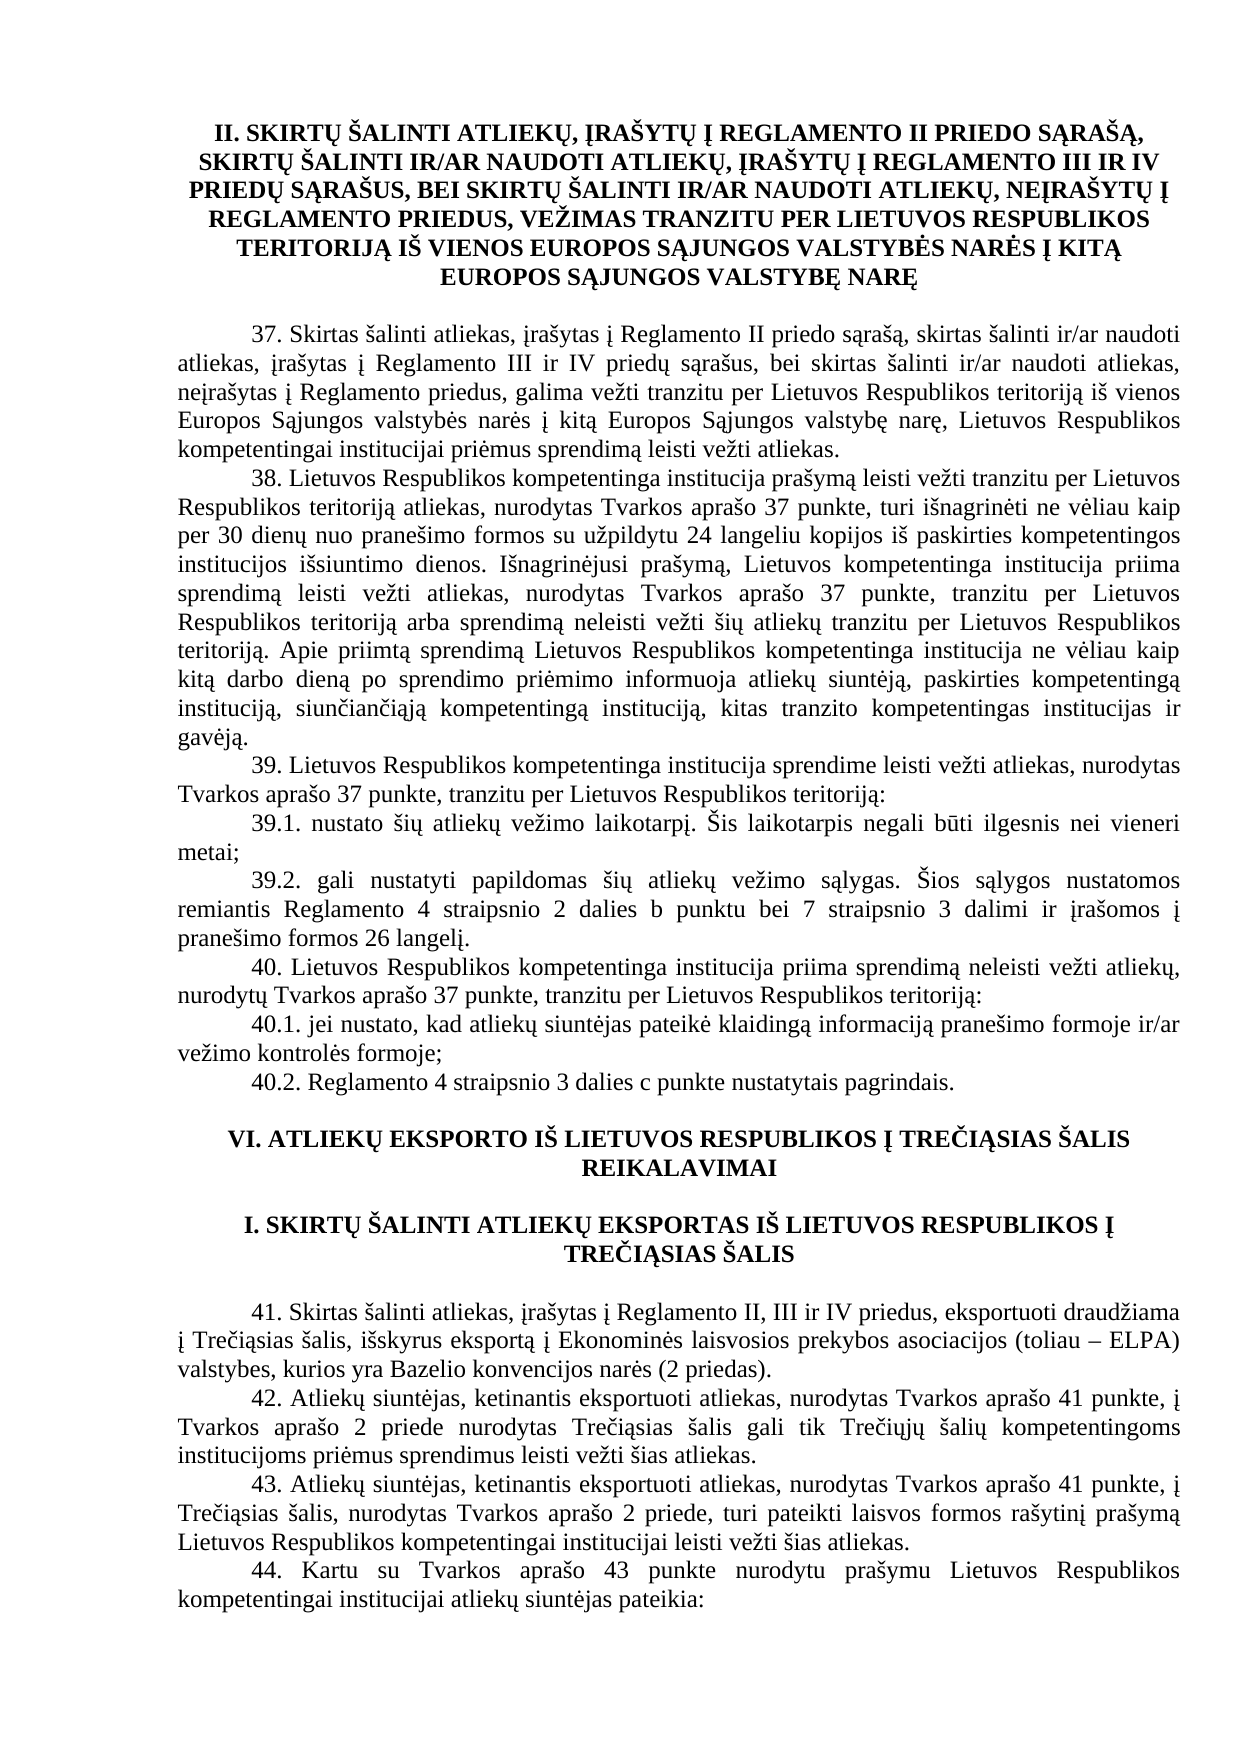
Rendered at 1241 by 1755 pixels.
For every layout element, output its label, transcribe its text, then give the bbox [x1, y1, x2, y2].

text 43. Atliekų siuntėjas, ketinantis eksportuoti atliekas, nurodytas Tvarkos aprašo 41 punkte, į Trečiąsias šalis, nurodytas Tvarkos aprašo 2 priede, turi pateikti laisvos formos rašytinį prašymą Lietuvos Respublikos kompetentingai institucijai leisti vežti šias atliekas. [177, 1469, 1181, 1556]
text 38. Lietuvos Respublikos kompetentinga institucija prašymą leisti vežti tranzitu per Lietuvos Respublikos teritoriją atliekas, nurodytas Tvarkos aprašo 37 punkte, turi išnagrinėti ne vėliau kaip per 30 dienų nuo pranešimo formos su užpildytu 24 langeliu kopijos iš paskirties kompetentingos institucijos išsiuntimo dienos. Išnagrinėjusi prašymą, Lietuvos kompetentinga institucija priima sprendimą leisti vežti atliekas, nurodytas Tvarkos aprašo 37 punkte, tranzitu per Lietuvos Respublikos teritoriją arba sprendimą neleisti vežti šių atliekų tranzitu per Lietuvos Respublikos teritoriją. Apie priimtą sprendimą Lietuvos Respublikos kompetentinga institucija ne vėliau kaip kitą darbo dieną po sprendimo priėmimo informuoja atliekų siuntėją, paskirties kompetentingą instituciją, siunčiančiąją kompetentingą instituciją, kitas tranzito kompetentingas institucijas ir gavėją. [177, 463, 1181, 751]
text 39. Lietuvos Respublikos kompetentinga institucija sprendime leisti vežti atliekas, nurodytas Tvarkos aprašo 37 punkte, tranzitu per Lietuvos Respublikos teritoriją: [177, 751, 1181, 808]
text 39.2. gali nustatyti papildomas šių atliekų vežimo sąlygas. Šios sąlygos nustatomos remiantis Reglamento 4 straipsnio 2 dalies b punktu bei 7 straipsnio 3 dalimi ir įrašomos į pranešimo formos 26 langelį. [177, 866, 1181, 952]
text 40.1. jei nustato, kad atliekų siuntėjas pateikė klaidingą informaciją pranešimo formoje ir/ar vežimo kontrolės formoje; [177, 1009, 1181, 1067]
text 44. Kartu su Tvarkos aprašo 43 punkte nurodytu prašymu Lietuvos Respublikos kompetentingai institucijai atliekų siuntėjas pateikia: [177, 1556, 1181, 1613]
text II. SKIRTŲ ŠALINTI ATLIEKŲ, ĮRAŠYTŲ Į REGLAMENTO II PRIEDO SĄRAŠĄ, SKIRTŲ ŠALINTI IR/AR NAUDOTI ATLIEKŲ, ĮRAŠYTŲ Į REGLAMENTO III IR IV PRIEDŲ SĄRAŠUS, BEI SKIRTŲ ŠALINTI IR/AR NAUDOTI ATLIEKŲ, NEĮRAŠYTŲ Į REGLAMENTO PRIEDUS, VEŽIMAS TRANZITU PER LIETUVOS RESPUBLIKOS TERITORIJĄ IŠ VIENOS EUROPOS SĄJUNGOS VALSTYBĖS NARĖS Į KITĄ EUROPOS SĄJUNGOS VALSTYBĘ NARĘ [177, 118, 1181, 291]
text 39.1. nustato šių atliekų vežimo laikotarpį. Šis laikotarpis negali būti ilgesnis nei vieneri metai; [177, 808, 1181, 866]
text VI. ATLIEKŲ EKSPORTO IŠ LIETUVOS RESPUBLIKOS Į TREČIĄSIAS ŠALIS REIKALAVIMAI [177, 1124, 1181, 1182]
text 41. Skirtas šalinti atliekas, įrašytas į Reglamento II, III ir IV priedus, eksportuoti draudžiama į Trečiąsias šalis, išskyrus eksportą į Ekonominės laisvosios prekybos asociacijos (toliau – ELPA) valstybes, kurios yra Bazelio konvencijos narės (2 priedas). [177, 1297, 1181, 1383]
text 42. Atliekų siuntėjas, ketinantis eksportuoti atliekas, nurodytas Tvarkos aprašo 41 punkte, į Tvarkos aprašo 2 priede nurodytas Trečiąsias šalis gali tik Trečiųjų šalių kompetentingoms institucijoms priėmus sprendimus leisti vežti šias atliekas. [177, 1383, 1181, 1469]
text 40. Lietuvos Respublikos kompetentinga institucija priima sprendimą neleisti vežti atliekų, nurodytų Tvarkos aprašo 37 punkte, tranzitu per Lietuvos Respublikos teritoriją: [177, 952, 1181, 1009]
text 40.2. Reglamento 4 straipsnio 3 dalies c punkte nustatytais pagrindais. [177, 1067, 1181, 1096]
text I. SKIRTŲ ŠALINTI ATLIEKŲ EKSPORTAS IŠ LIETUVOS RESPUBLIKOS Į TREČIĄSIAS ŠALIS [177, 1211, 1181, 1268]
text 37. Skirtas šalinti atliekas, įrašytas į Reglamento II priedo sąrašą, skirtas šalinti ir/ar naudoti atliekas, įrašytas į Reglamento III ir IV priedų sąrašus, bei skirtas šalinti ir/ar naudoti atliekas, neįrašytas į Reglamento priedus, galima vežti tranzitu per Lietuvos Respublikos teritoriją iš vienos Europos Sąjungos valstybės narės į kitą Europos Sąjungos valstybę narę, Lietuvos Respublikos kompetentingai institucijai priėmus sprendimą leisti vežti atliekas. [177, 319, 1181, 463]
